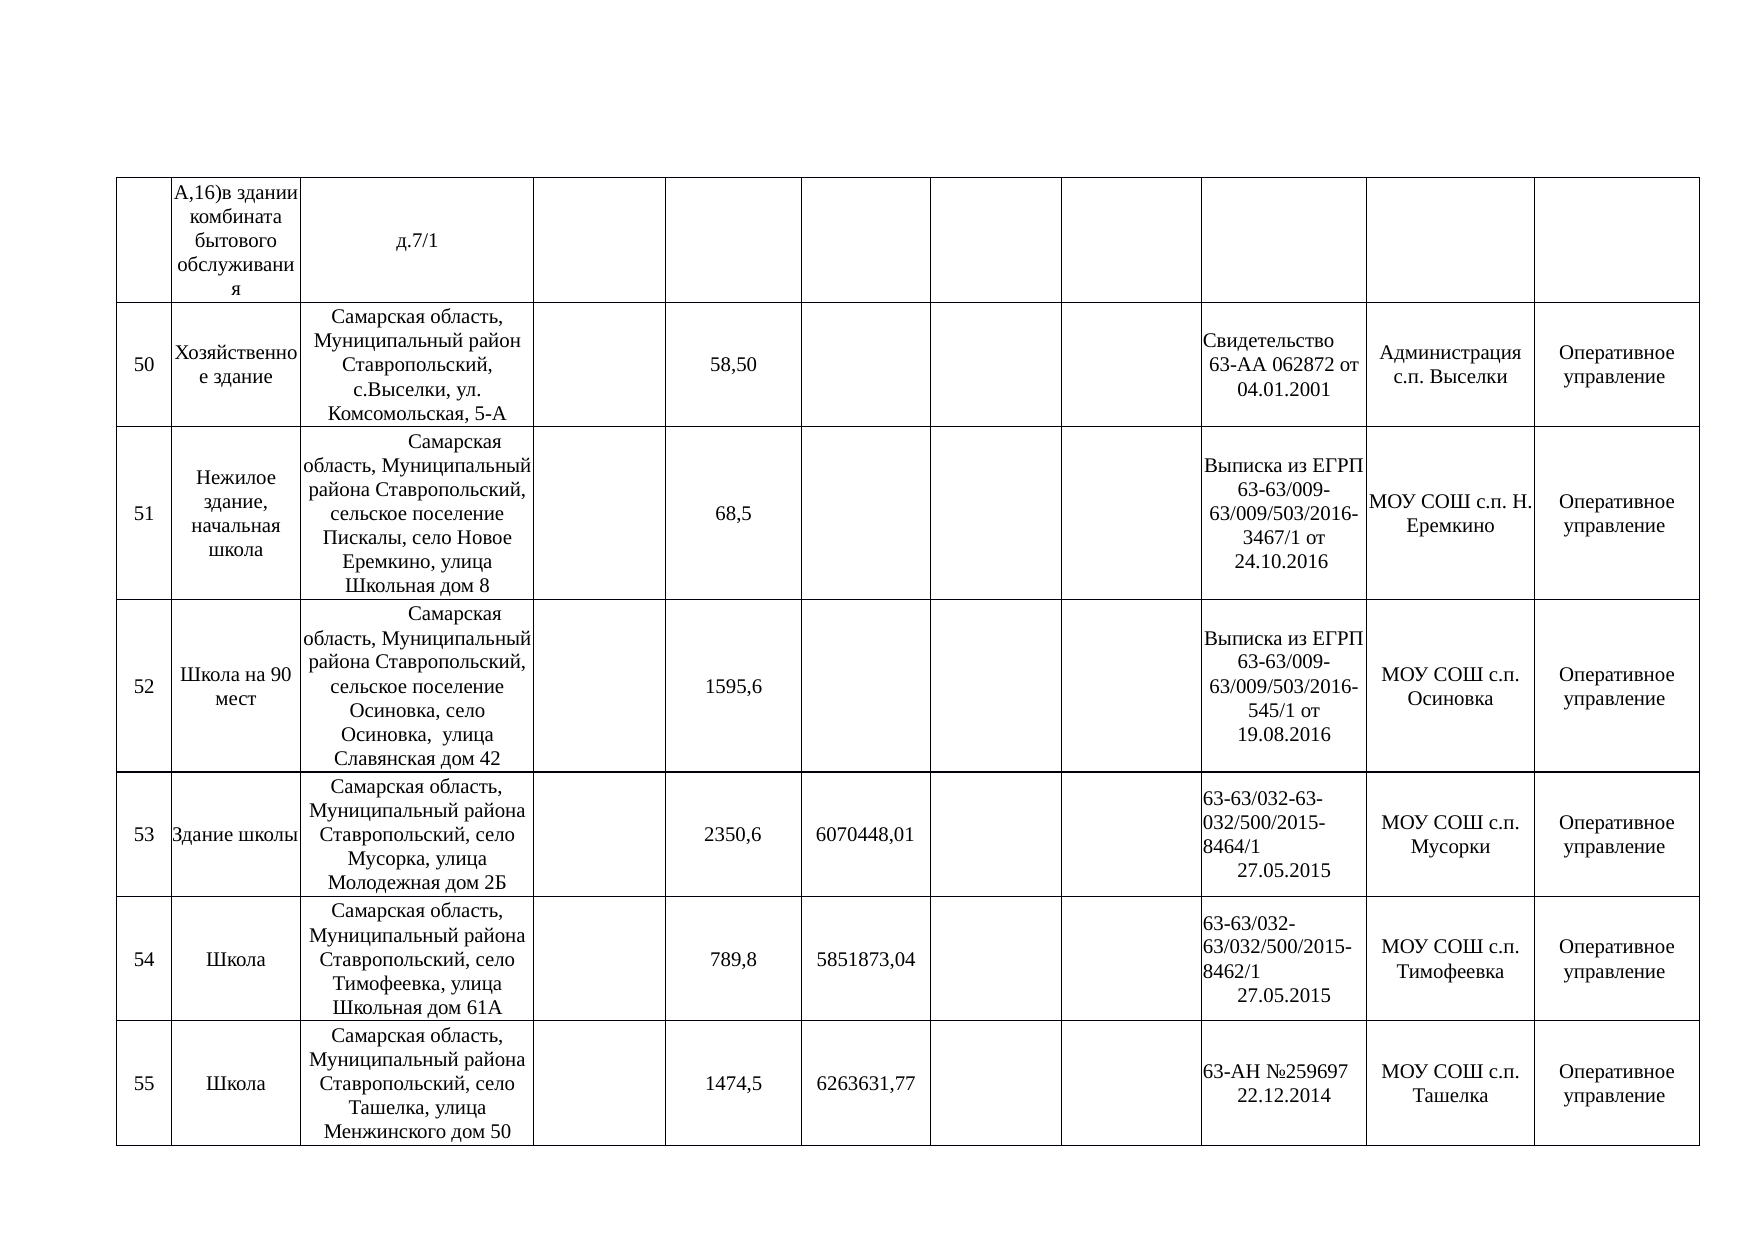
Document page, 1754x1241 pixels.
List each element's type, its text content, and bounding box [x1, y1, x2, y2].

table_cell 58,50 [666, 303, 801, 426]
table_cell д.7/1 [301, 178, 533, 302]
table_cell 53 [117, 773, 171, 896]
table_cell 1474,5 [666, 1021, 801, 1145]
table_cell 68,5 [666, 427, 801, 599]
table_cell [1062, 427, 1201, 599]
table_cell [931, 427, 1061, 599]
table_cell [931, 1021, 1061, 1145]
table_cell [802, 427, 930, 599]
table_cell Школа [172, 1021, 300, 1145]
table_cell Самарская область, Муниципальный района Ставропольский, село Ташелка, улица Менжинского дом 50 [301, 1021, 533, 1145]
table_cell 63-63/032-63-032/500/2015-8464/1 27.05.2015 [1202, 773, 1366, 896]
table_cell [1062, 897, 1201, 1020]
table_cell [1202, 178, 1366, 302]
table_cell Хозяйственное здание [172, 303, 300, 426]
table_cell [534, 178, 665, 302]
table_cell Самарская область, Муниципальный района Ставропольский, сельское поселение Пискалы, село Новое Еремкино, улица Школьная дом 8 [301, 427, 533, 599]
table_cell [931, 897, 1061, 1020]
table_cell [802, 600, 930, 771]
table_cell Выписка из ЕГРП 63-63/009-63/009/503/2016-3467/1 от 24.10.2016 [1202, 427, 1366, 599]
table_cell Выписка из ЕГРП 63-63/009-63/009/503/2016-545/1 от 19.08.2016 [1202, 600, 1366, 771]
table_cell 51 [117, 427, 171, 599]
table_cell [1062, 303, 1201, 426]
table_cell 54 [117, 897, 171, 1020]
table_cell Школа [172, 897, 300, 1020]
table_cell [1535, 178, 1699, 302]
table_cell [802, 178, 930, 302]
table_cell Здание школы [172, 773, 300, 896]
table_cell [802, 303, 930, 426]
table_cell МОУ СОШ с.п. Осиновка [1367, 600, 1534, 771]
table_cell 5851873,04 [802, 897, 930, 1020]
table_cell Нежилое здание, начальная школа [172, 427, 300, 599]
table_cell [931, 773, 1061, 896]
table_cell МОУ СОШ с.п. Мусорки [1367, 773, 1534, 896]
table_cell 52 [117, 600, 171, 771]
table_cell 63-АН №259697 22.12.2014 [1202, 1021, 1366, 1145]
table_cell Самарская область, Муниципальный район Ставропольский, с.Выселки, ул. Комсомольская, 5-А [301, 303, 533, 426]
table_cell 1595,6 [666, 600, 801, 771]
table_cell Самарская область, Муниципальный района Ставропольский, село Тимофеевка, улица Школьная дом 61А [301, 897, 533, 1020]
table_cell [1062, 178, 1201, 302]
table_cell [1062, 1021, 1201, 1145]
table_cell [666, 178, 801, 302]
table_cell Самарская область, Муниципальный района Ставропольский, сельское поселение Осиновка, село Осиновка, улица Славянская дом 42 [301, 600, 533, 771]
table_cell [117, 178, 171, 302]
table_cell 789,8 [666, 897, 801, 1020]
table_cell МОУ СОШ с.п. Н. Еремкино [1367, 427, 1534, 599]
table_cell [1062, 773, 1201, 896]
table_cell [534, 773, 665, 896]
table_cell Оперативное управление [1535, 897, 1699, 1020]
table_cell Самарская область, Муниципальный района Ставропольский, село Мусорка, улица Молодежная дом 2Б [301, 773, 533, 896]
table_cell [534, 600, 665, 771]
table_cell [931, 600, 1061, 771]
table_cell [931, 178, 1061, 302]
table_cell Администрация с.п. Выселки [1367, 303, 1534, 426]
table_cell [534, 1021, 665, 1145]
table_cell Свидетельство 63-АА 062872 от 04.01.2001 [1202, 303, 1366, 426]
table_cell 2350,6 [666, 773, 801, 896]
table_cell 50 [117, 303, 171, 426]
table_cell Оперативное управление [1535, 1021, 1699, 1145]
table_cell МОУ СОШ с.п. Тимофеевка [1367, 897, 1534, 1020]
table_cell [534, 897, 665, 1020]
table_cell 55 [117, 1021, 171, 1145]
table_cell Оперативное управление [1535, 773, 1699, 896]
table_cell МОУ СОШ с.п. Ташелка [1367, 1021, 1534, 1145]
table_cell 6070448,01 [802, 773, 930, 896]
table_cell 63-63/032-63/032/500/2015-8462/1 27.05.2015 [1202, 897, 1366, 1020]
table_cell Школа на 90 мест [172, 600, 300, 771]
table_cell [1062, 600, 1201, 771]
table_cell [931, 303, 1061, 426]
table_cell Оперативное управление [1535, 303, 1699, 426]
table_cell Оперативное управление [1535, 427, 1699, 599]
table_cell 6263631,77 [802, 1021, 930, 1145]
table_cell [534, 303, 665, 426]
table_cell [534, 427, 665, 599]
table_cell Оперативное управление [1535, 600, 1699, 771]
table_cell [1367, 178, 1534, 302]
table_cell А,16)в здании комбината бытового обслуживания [172, 178, 300, 302]
